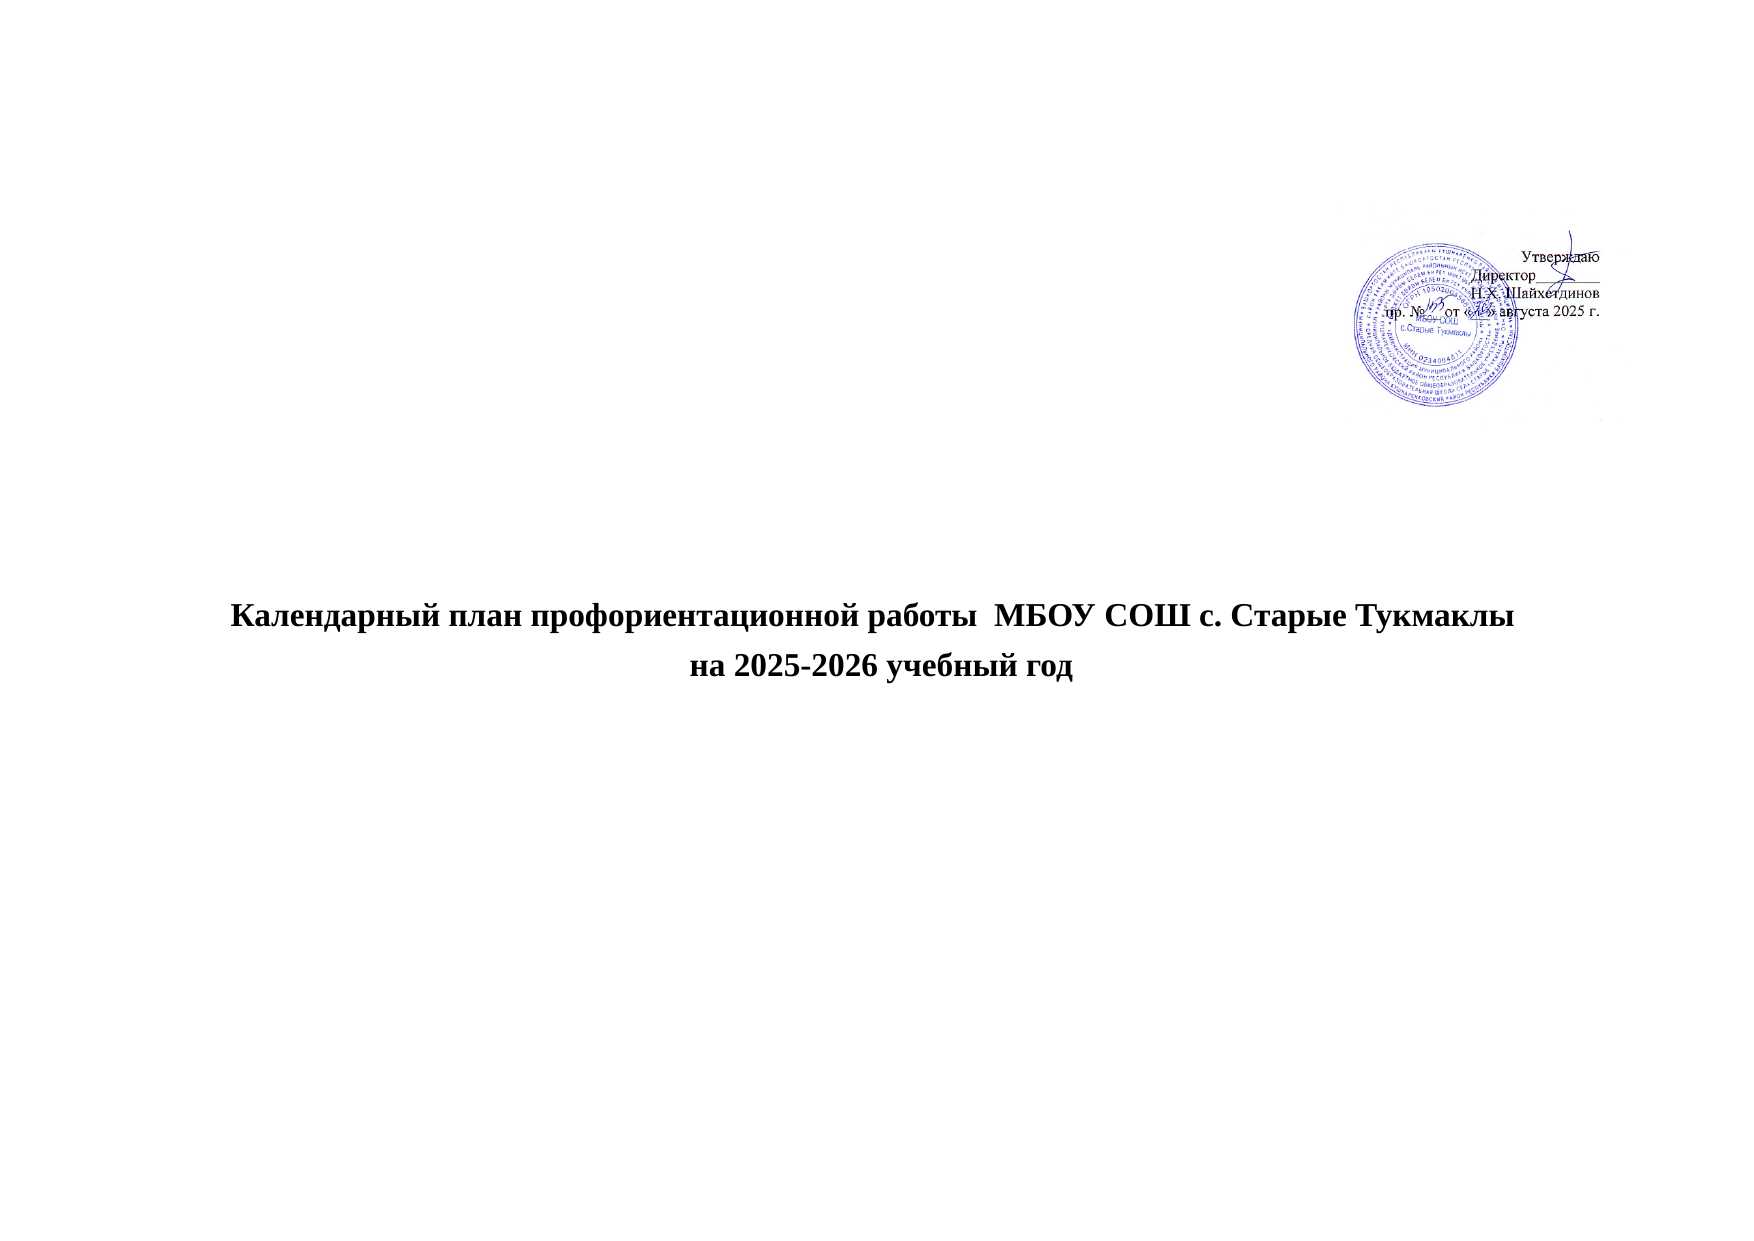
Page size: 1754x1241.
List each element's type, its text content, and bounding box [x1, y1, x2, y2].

text на 2025-2026 учебный год [118, 646, 1636, 684]
text Календарный план профориентационной работы МБОУ СОШ с. Старые Тукмаклы [118, 595, 1636, 633]
